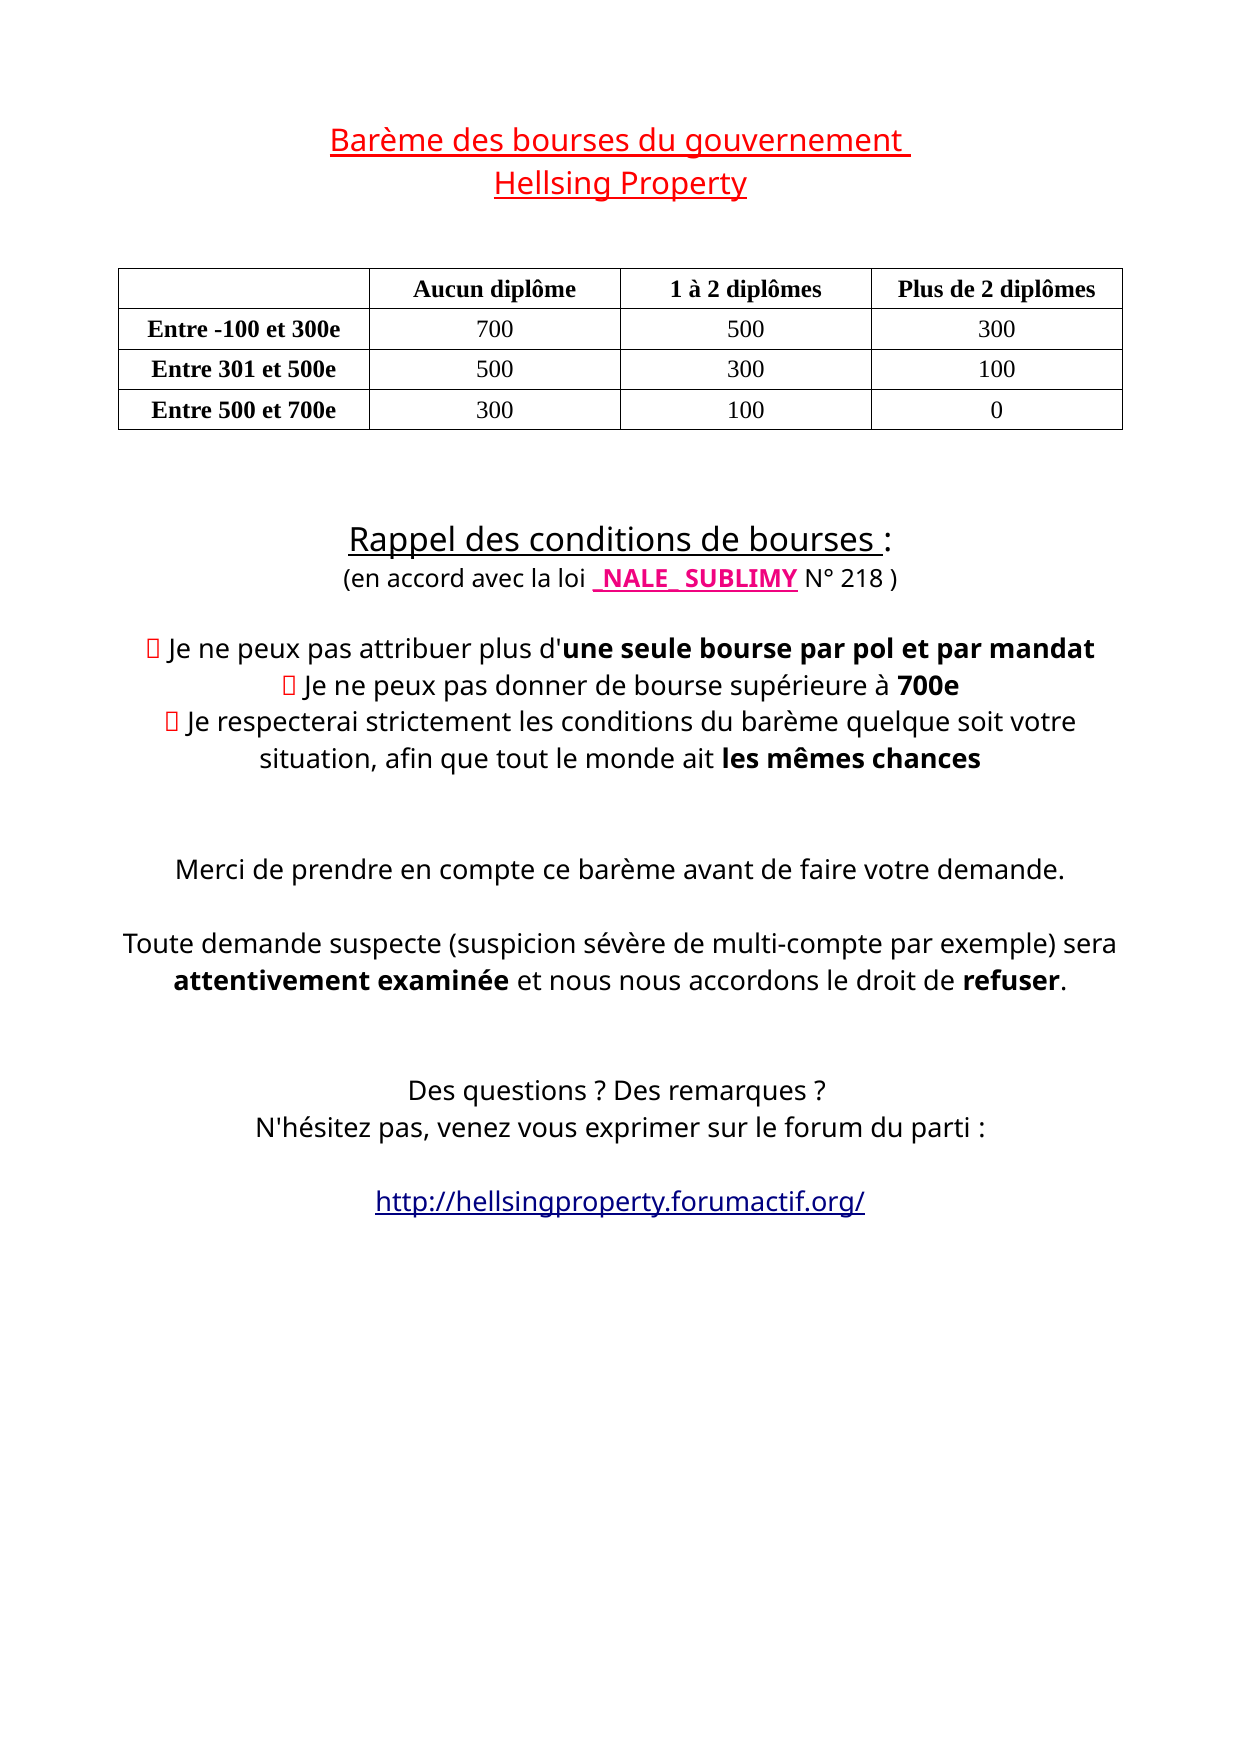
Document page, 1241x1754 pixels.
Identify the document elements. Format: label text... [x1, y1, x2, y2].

table_cell 300 [621, 350, 871, 389]
text  Je ne peux pas attribuer plus d'une seule bourse par pol et par mandat [118, 629, 1122, 666]
table_cell Entre 301 et 500e [119, 350, 369, 389]
table_header Aucun diplôme [370, 269, 620, 308]
text Barème des bourses du gouvernement Hellsing Property [118, 118, 1122, 203]
text  Je respecterai strictement les conditions du barème quelque soit votre situation, afin que tout le monde ait les mêmes chances [118, 703, 1122, 777]
table_cell 500 [370, 350, 620, 389]
table_cell 300 [370, 390, 620, 429]
text  Je ne peux pas donner de bourse supérieure à 700e [118, 666, 1122, 703]
table_cell 300 [872, 309, 1122, 349]
table_header 1 à 2 diplômes [621, 269, 871, 308]
table_cell Entre -100 et 300e [119, 309, 369, 349]
table_cell Entre 500 et 700e [119, 390, 369, 429]
text Des questions ? Des remarques ? N'hésitez pas, venez vous exprimer sur le forum du parti : [118, 1072, 1122, 1145]
text Merci de prendre en compte ce barème avant de faire votre demande. [118, 850, 1122, 887]
text http://hellsingproperty.forumactif.org/ [118, 1182, 1122, 1219]
text (en accord avec la loi _NALE_ SUBLIMY N° 218 ) [118, 561, 1122, 595]
table_cell 0 [872, 390, 1122, 429]
table_cell 700 [370, 309, 620, 349]
table_cell 500 [621, 309, 871, 349]
table_header Plus de 2 diplômes [872, 269, 1122, 308]
table_header [119, 269, 369, 308]
text Toute demande suspecte (suspicion sévère de multi-compte par exemple) sera attentivement examinée et nous nous accordons le droit de refuser. [118, 924, 1122, 998]
table_cell 100 [621, 390, 871, 429]
text Rappel des conditions de bourses : [118, 516, 1122, 561]
table_cell 100 [872, 350, 1122, 389]
